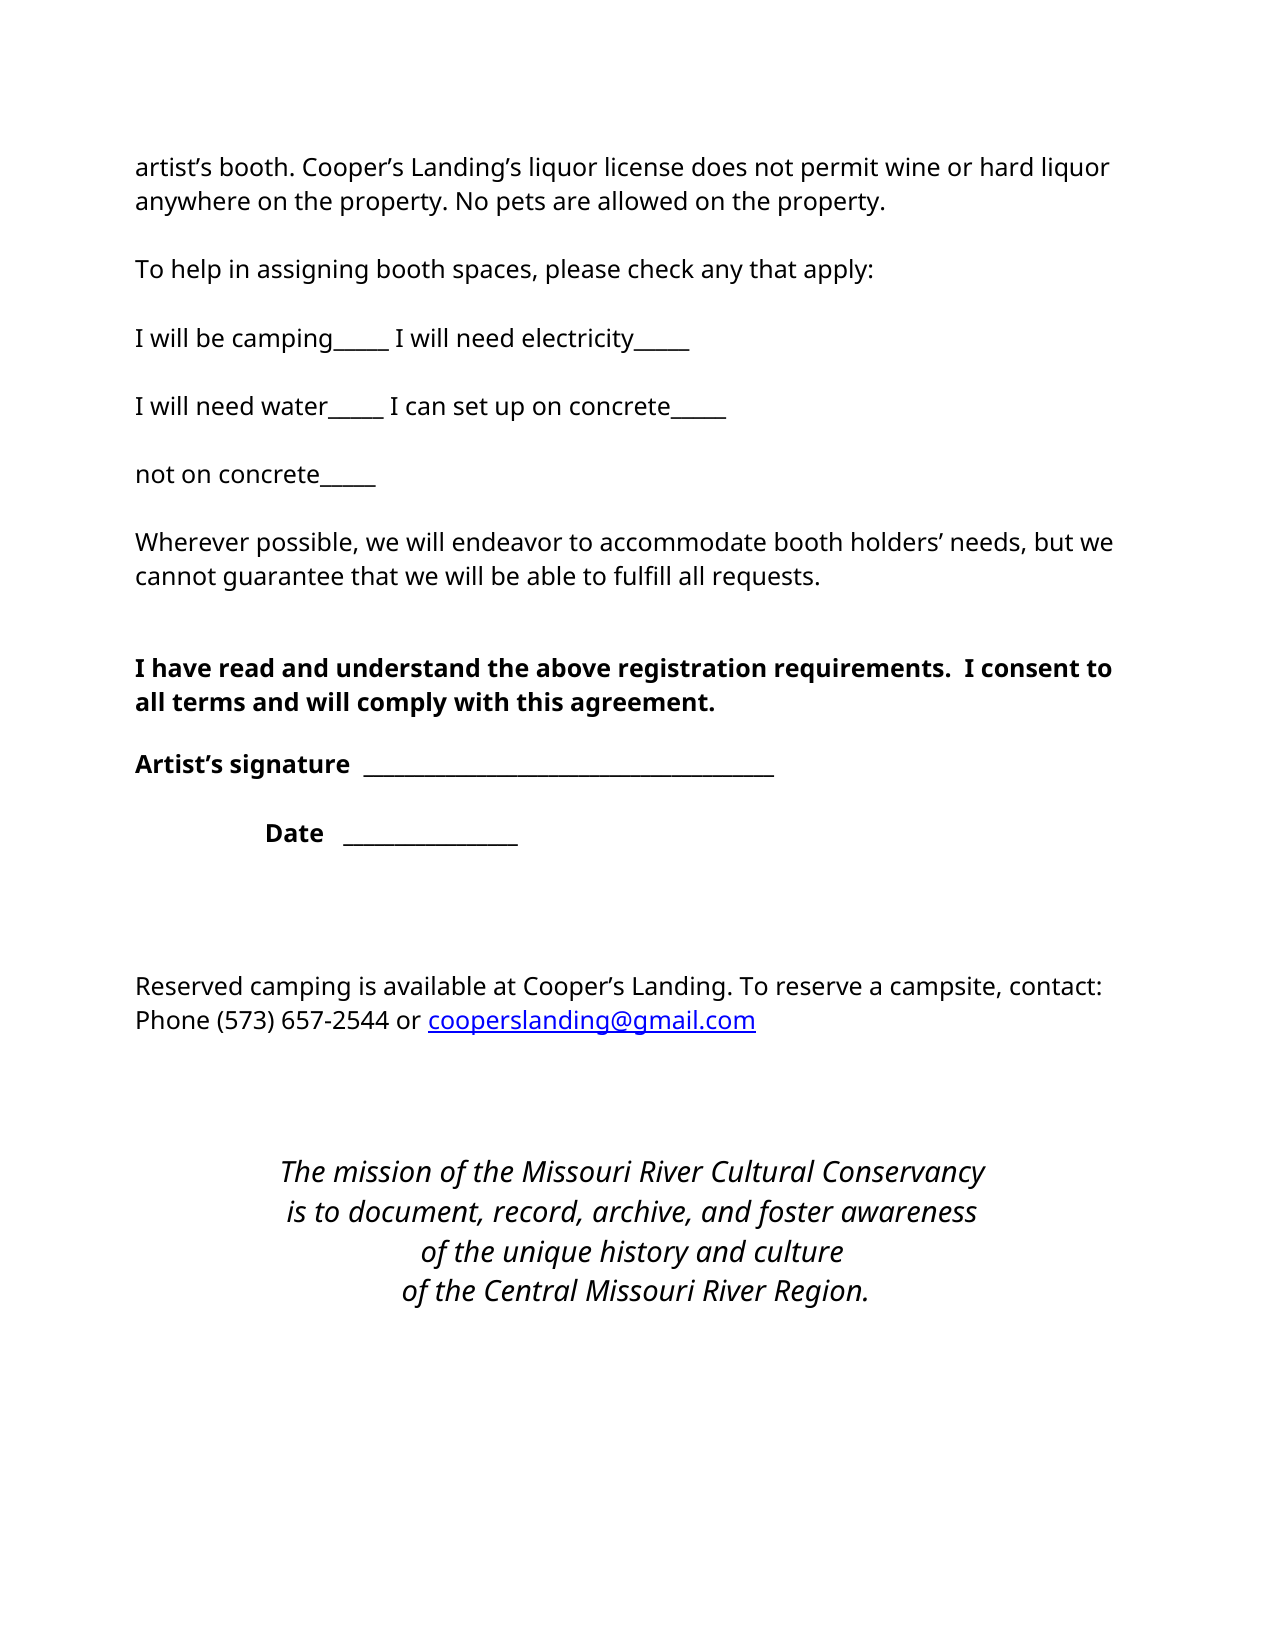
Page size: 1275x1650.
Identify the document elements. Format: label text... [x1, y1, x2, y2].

text is to document, record, archive, and foster awareness [135, 1191, 1140, 1231]
text I will need water_____ I can set up on concrete_____ [135, 388, 1140, 422]
text The mission of the Missouri River Cultural Conservancy [135, 1152, 1140, 1191]
text I have read and understand the above registration requirements. I consent to all terms and will comply with this agreement. [135, 650, 1140, 718]
text of the unique history and culture [135, 1231, 1140, 1271]
text Wherever possible, we will endeavor to accommodate booth holders’ needs, but we cannot guarantee that we will be able to fulfill all requests. [135, 525, 1140, 593]
text Date _________________ [135, 815, 1140, 849]
text Reserved camping is available at Cooper’s Landing. To reserve a campsite, contact: Phone (573) 657-2544 or cooperslanding@gmail.com [135, 968, 1140, 1037]
text artist’s booth. Cooper’s Landing’s liquor license does not permit wine or hard liquor anywhere on the property. No pets are allowed on the property. [135, 150, 1140, 218]
text I will be camping_____ I will need electricity_____ [135, 320, 1140, 354]
text To help in assigning booth spaces, please check any that apply: [135, 252, 1140, 286]
text not on concrete_____ [135, 457, 1140, 491]
text Artist’s signature ________________________________________ [135, 747, 1140, 781]
text of the Central Missouri River Region. [135, 1271, 1140, 1310]
